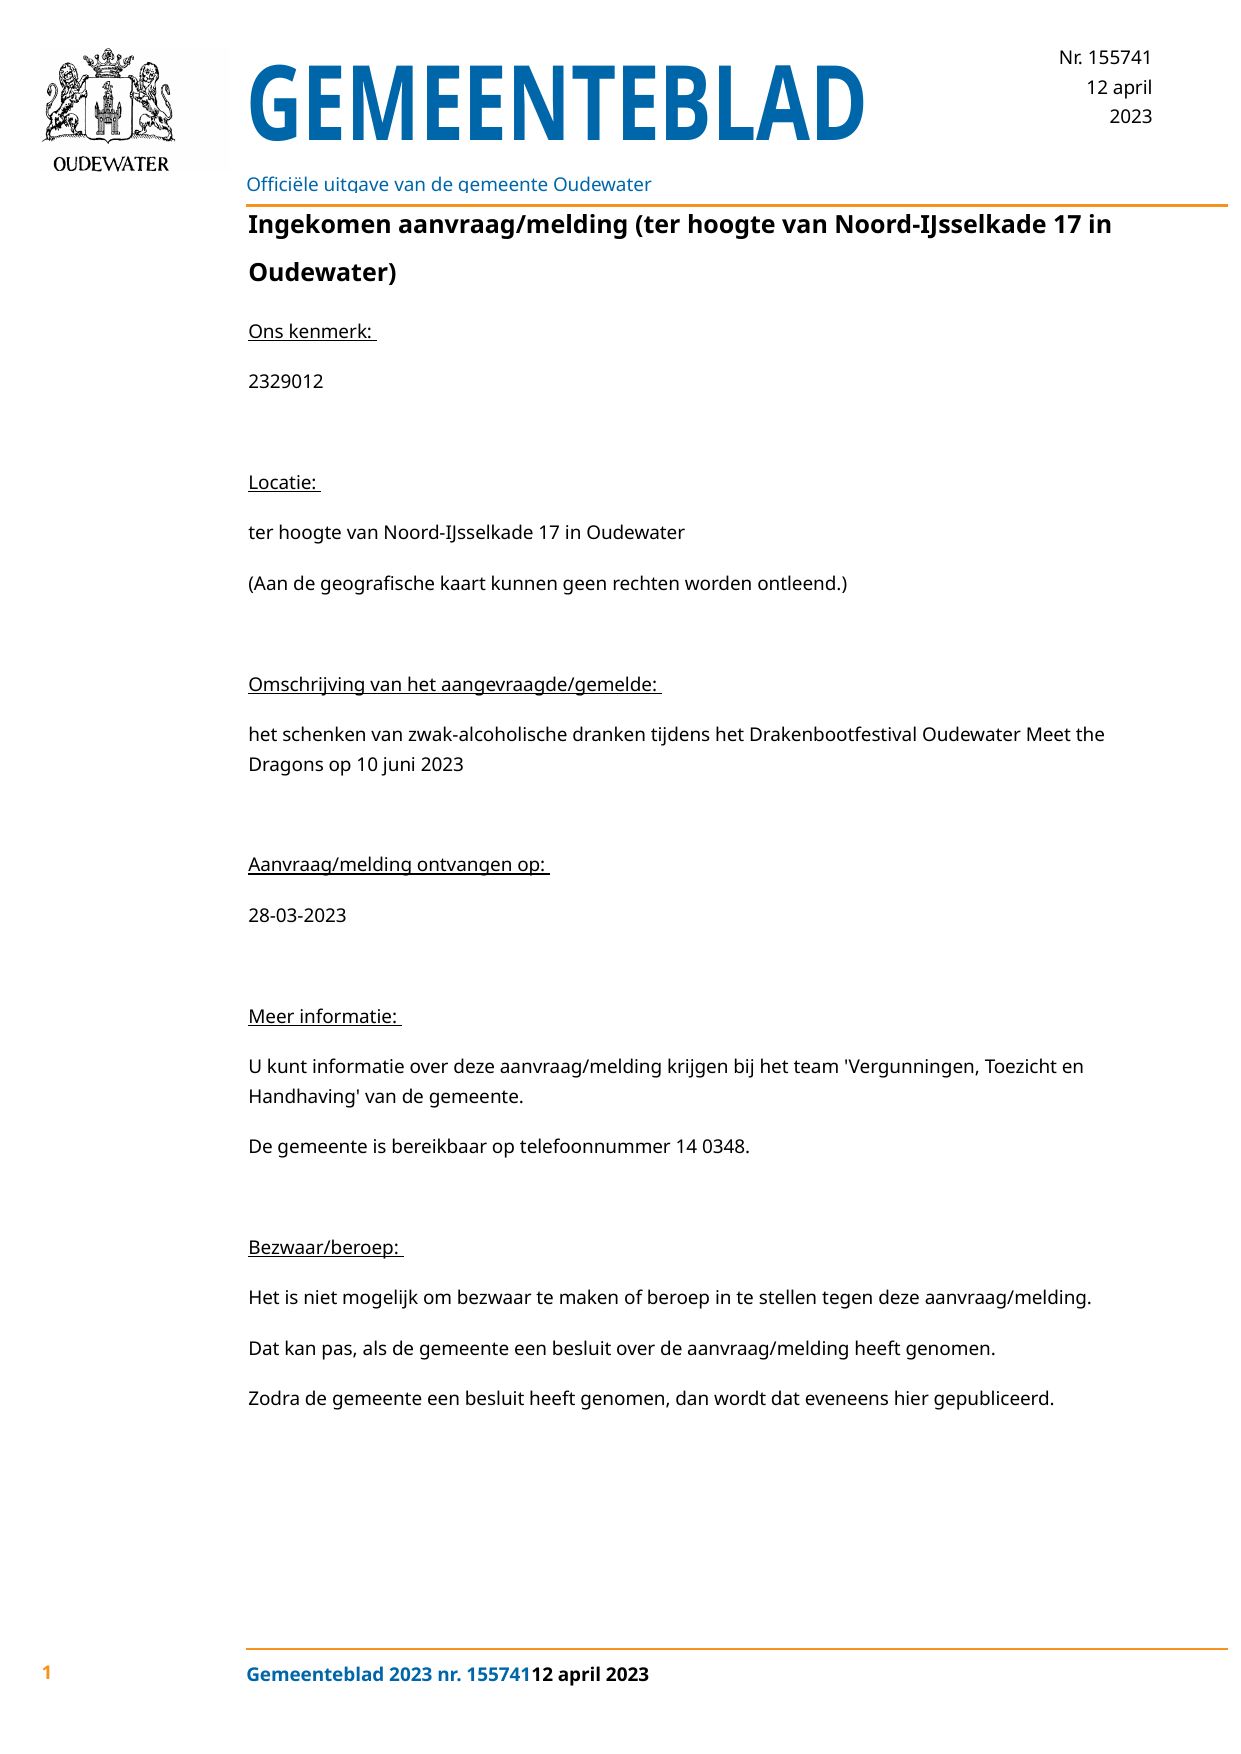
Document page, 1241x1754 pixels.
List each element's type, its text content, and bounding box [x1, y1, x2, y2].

text 2329012 [248, 368, 1152, 394]
text 28-03-2023 [248, 902, 1152, 928]
text Dat kan pas, als de gemeente een besluit over de aanvraag/melding heeft genomen. [248, 1335, 1152, 1361]
text Omschrijving van het aangevraagde/gemelde: [248, 671, 1152, 697]
text U kunt informatie over deze aanvraag/melding krijgen bij het team 'Vergunningen, Toezicht en Handhaving' van de gemeente. [248, 1053, 1152, 1109]
text Bezwaar/beroep: [248, 1234, 1152, 1260]
text Ons kenmerk: [248, 318, 1152, 344]
picture [41, 47, 231, 172]
text Aanvraag/melding ontvangen op: [248, 852, 1152, 877]
text Locatie: [248, 469, 1152, 495]
text ter hoogte van Noord-IJsselkade 17 in Oudewater [248, 519, 1152, 545]
text Het is niet mogelijk om bezwaar te maken of beroep in te stellen tegen deze aanvraag/melding. [248, 1284, 1152, 1310]
text De gemeente is bereikbaar op telefoonnummer 14 0348. [248, 1133, 1152, 1159]
text Zodra de gemeente een besluit heeft genomen, dan wordt dat eveneens hier gepubliceerd. [248, 1385, 1152, 1411]
text het schenken van zwak-alcoholische dranken tijdens het Drakenbootfestival Oudewater Meet the Dragons op 10 juni 2023 [248, 721, 1152, 777]
text (Aan de geografische kaart kunnen geen rechten worden ontleend.) [248, 570, 1152, 596]
text Ingekomen aanvraag/melding (ter hoogte van Noord-IJsselkade 17 in Oudewater) [248, 207, 1152, 288]
text Meer informatie: [248, 1003, 1152, 1029]
